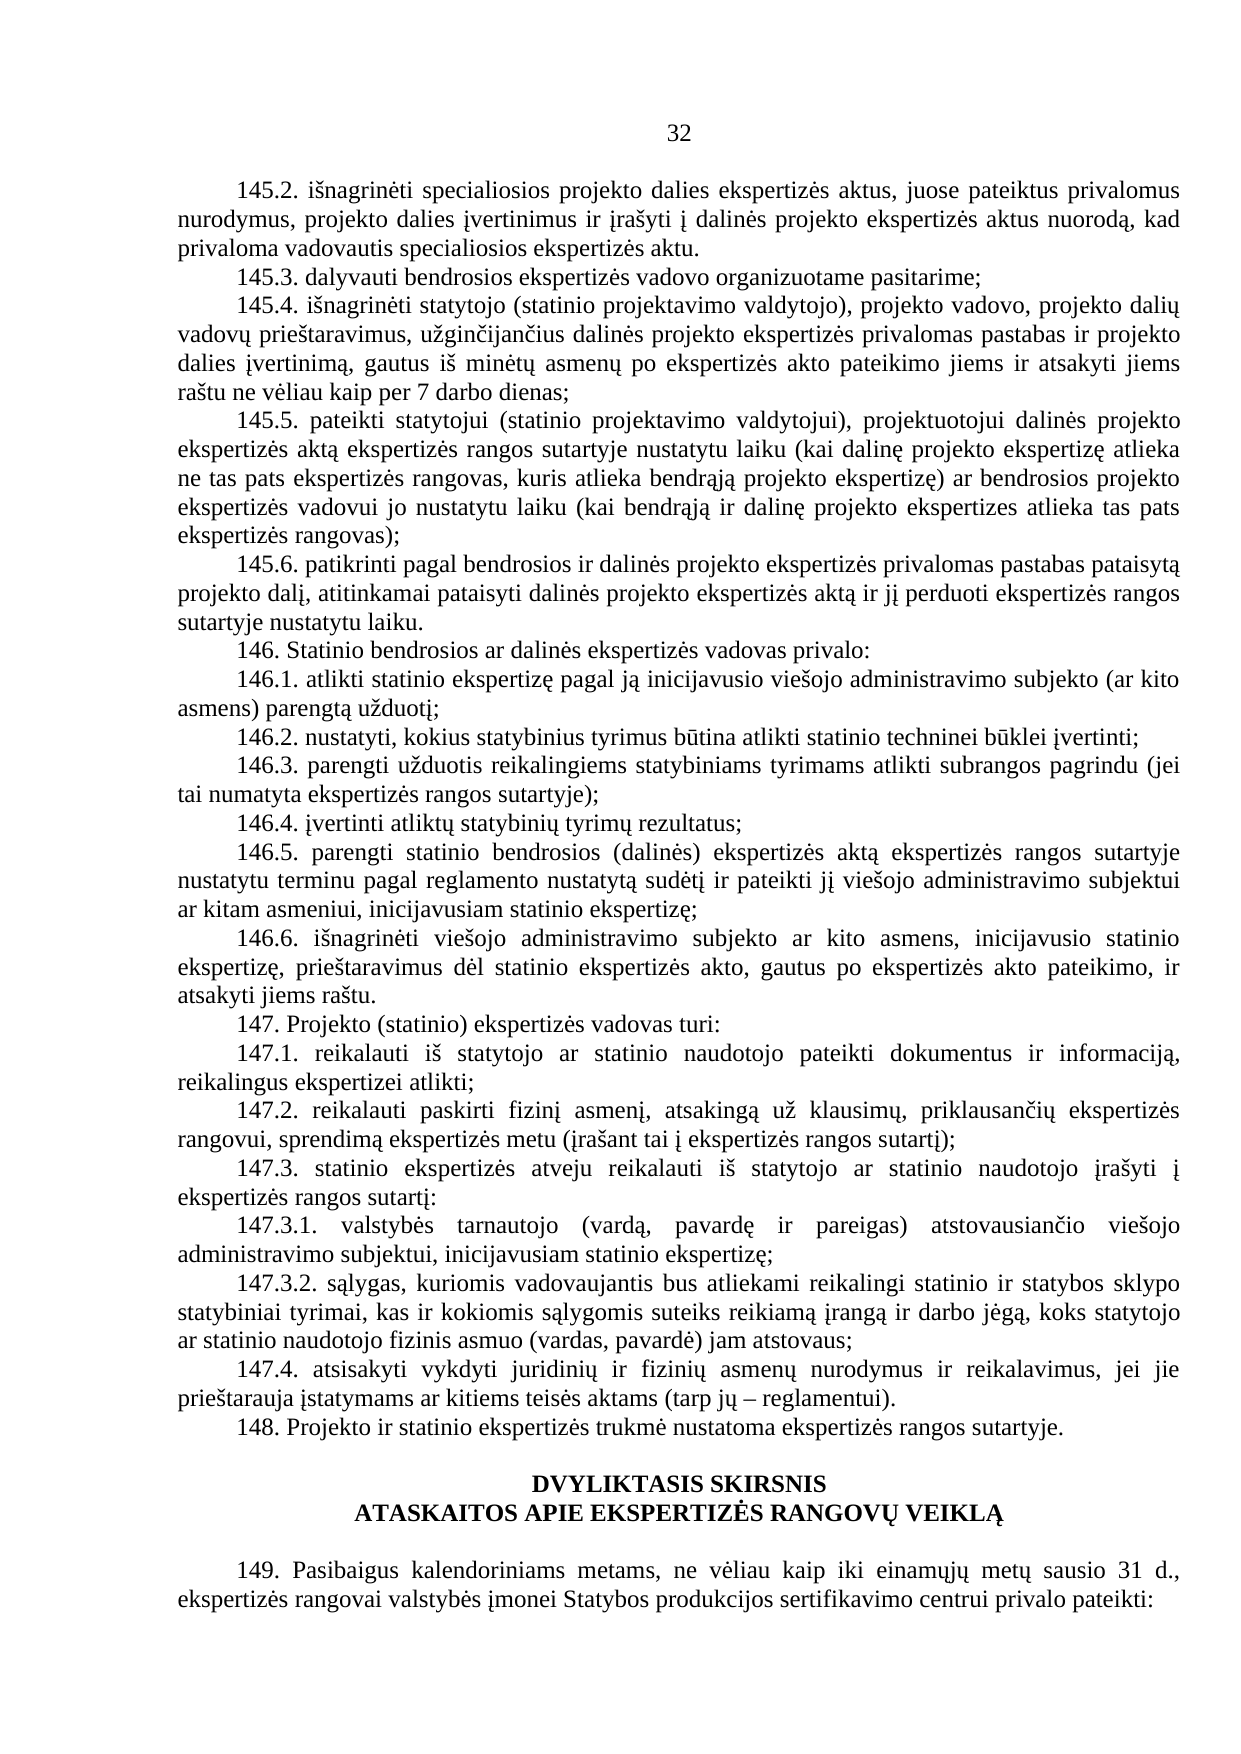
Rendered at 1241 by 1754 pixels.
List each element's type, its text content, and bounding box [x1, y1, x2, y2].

text 148. Projekto ir statinio ekspertizės trukmė nustatoma ekspertizės rangos sutartyje. [177, 1412, 1181, 1441]
text 145.3. dalyvauti bendrosios ekspertizės vadovo organizuotame pasitarime; [177, 262, 1181, 291]
text 145.5. pateikti statytojui (statinio projektavimo valdytojui), projektuotojui dalinės projekto ekspertizės aktą ekspertizės rangos sutartyje nustatytu laiku (kai dalinę projekto ekspertizę atlieka ne tas pats ekspertizės rangovas, kuris atlieka bendrąją projekto ekspertizę) ar bendrosios projekto ekspertizės vadovui jo nustatytu laiku (kai bendrąją ir dalinę projekto ekspertizes atlieka tas pats ekspertizės rangovas); [177, 406, 1181, 549]
text 147. Projekto (statinio) ekspertizės vadovas turi: [177, 1009, 1181, 1038]
text 147.2. reikalauti paskirti fizinį asmenį, atsakingą už klausimų, priklausančių ekspertizės rangovui, sprendimą ekspertizės metu (įrašant tai į ekspertizės rangos sutartį); [177, 1096, 1181, 1153]
text 146.5. parengti statinio bendrosios (dalinės) ekspertizės aktą ekspertizės rangos sutartyje nustatytu terminu pagal reglamento nustatytą sudėtį ir pateikti jį viešojo administravimo subjektui ar kitam asmeniui, inicijavusiam statinio ekspertizę; [177, 837, 1181, 923]
text 146. Statinio bendrosios ar dalinės ekspertizės vadovas privalo: [177, 636, 1181, 664]
text 146.6. išnagrinėti viešojo administravimo subjekto ar kito asmens, inicijavusio statinio ekspertizę, prieštaravimus dėl statinio ekspertizės akto, gautus po ekspertizės akto pateikimo, ir atsakyti jiems raštu. [177, 923, 1181, 1009]
text 146.2. nustatyti, kokius statybinius tyrimus būtina atlikti statinio techninei būklei įvertinti; [177, 722, 1181, 751]
text 147.3.2. sąlygas, kuriomis vadovaujantis bus atliekami reikalingi statinio ir statybos sklypo statybiniai tyrimai, kas ir kokiomis sąlygomis suteiks reikiamą įrangą ir darbo jėgą, koks statytojo ar statinio naudotojo fizinis asmuo (vardas, pavardė) jam atstovaus; [177, 1268, 1181, 1354]
text ATASKAITOS APIE EKSPERTIZĖS RANGOVŲ VEIKLĄ [177, 1498, 1181, 1527]
text 146.4. įvertinti atliktų statybinių tyrimų rezultatus; [177, 808, 1181, 837]
text 147.1. reikalauti iš statytojo ar statinio naudotojo pateikti dokumentus ir informaciją, reikalingus ekspertizei atlikti; [177, 1038, 1181, 1096]
text 146.1. atlikti statinio ekspertizę pagal ją inicijavusio viešojo administravimo subjekto (ar kito asmens) parengtą užduotį; [177, 664, 1181, 722]
text 145.4. išnagrinėti statytojo (statinio projektavimo valdytojo), projekto vadovo, projekto dalių vadovų prieštaravimus, užginčijančius dalinės projekto ekspertizės privalomas pastabas ir projekto dalies įvertinimą, gautus iš minėtų asmenų po ekspertizės akto pateikimo jiems ir atsakyti jiems raštu ne vėliau kaip per 7 darbo dienas; [177, 291, 1181, 406]
text 147.3.1. valstybės tarnautojo (vardą, pavardę ir pareigas) atstovausiančio viešojo administravimo subjektui, inicijavusiam statinio ekspertizę; [177, 1211, 1181, 1268]
text DVYLIKTASIS SKIRSNIS [177, 1469, 1181, 1498]
text 145.6. patikrinti pagal bendrosios ir dalinės projekto ekspertizės privalomas pastabas pataisytą projekto dalį, atitinkamai pataisyti dalinės projekto ekspertizės aktą ir jį perduoti ekspertizės rangos sutartyje nustatytu laiku. [177, 549, 1181, 636]
text 149. Pasibaigus kalendoriniams metams, ne vėliau kaip iki einamųjų metų sausio 31 d., ekspertizės rangovai valstybės įmonei Statybos produkcijos sertifikavimo centrui privalo pateikti: [177, 1556, 1181, 1613]
text 147.3. statinio ekspertizės atveju reikalauti iš statytojo ar statinio naudotojo įrašyti į ekspertizės rangos sutartį: [177, 1153, 1181, 1211]
text 146.3. parengti užduotis reikalingiems statybiniams tyrimams atlikti subrangos pagrindu (jei tai numatyta ekspertizės rangos sutartyje); [177, 751, 1181, 808]
text 145.2. išnagrinėti specialiosios projekto dalies ekspertizės aktus, juose pateiktus privalomus nurodymus, projekto dalies įvertinimus ir įrašyti į dalinės projekto ekspertizės aktus nuorodą, kad privaloma vadovautis specialiosios ekspertizės aktu. [177, 176, 1181, 262]
text 147.4. atsisakyti vykdyti juridinių ir fizinių asmenų nurodymus ir reikalavimus, jei jie prieštarauja įstatymams ar kitiems teisės aktams (tarp jų – reglamentui). [177, 1354, 1181, 1412]
